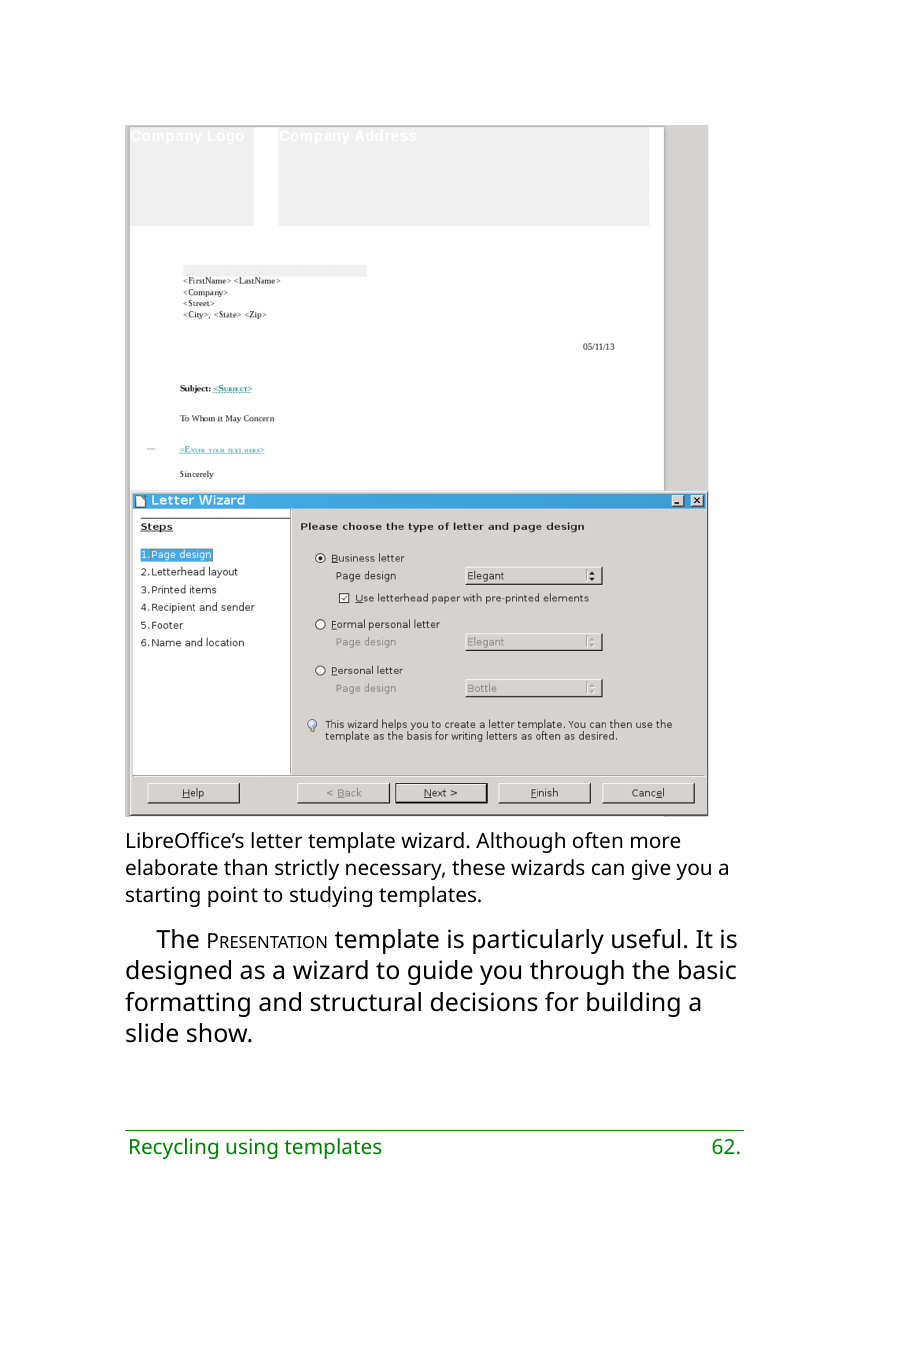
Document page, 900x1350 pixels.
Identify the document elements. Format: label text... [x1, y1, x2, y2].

picture [125, 125, 709, 817]
text The Presentation template is particularly useful. It is designed as a wizard to guide you through the basic formatting and structural decisions for building a slide show. [125, 923, 744, 1048]
table_header [125, 125, 744, 819]
table_cell LibreOffice’s letter template wizard. Although often more elaborate than strictly necessary, these wizards can give you a starting point to studying templates. [125, 819, 744, 908]
